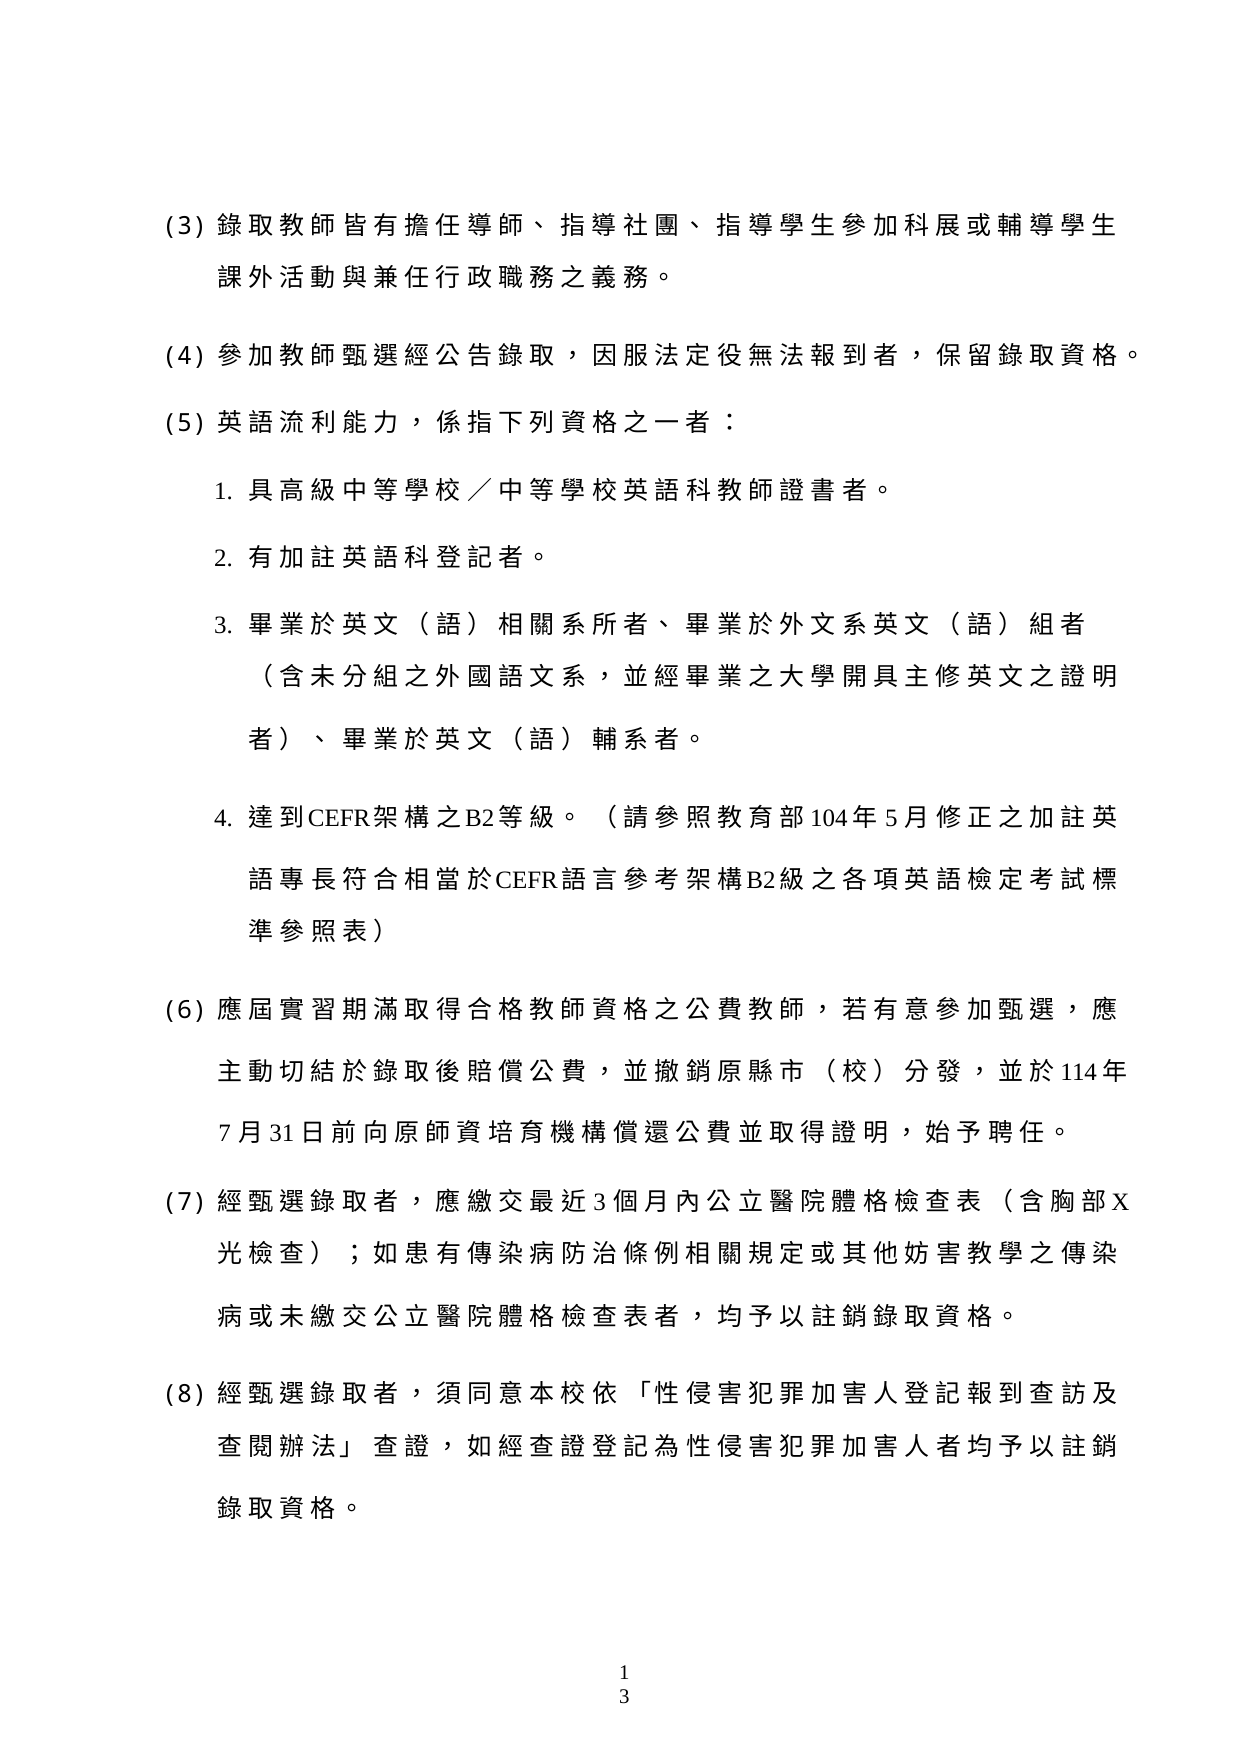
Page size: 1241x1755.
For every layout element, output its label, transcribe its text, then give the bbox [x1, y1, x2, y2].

list 有加註英語科登記者。 [207, 503, 1131, 566]
list 經甄選錄取者，應繳交最近3個月內公立醫院體格檢查表（含胸部X光檢查）；如患有傳染病防治條例相關規定或其他妨害教學之傳染病或未繳交公立醫院體格檢查表者，均予以註銷錄取資格。 [160, 1148, 1131, 1335]
list 參加教師甄選經公告錄取，因服法定役無法報到者，保留錄取資格。 [160, 302, 1131, 364]
list 經甄選錄取者，須同意本校依「性侵害犯罪加害人登記報到查訪及查閱辦法」查證，如經查證登記為性侵害犯罪加害人者均予以註銷錄取資格。 [160, 1340, 1131, 1527]
list 達到CEFR架構之B2等級。（請參照教育部104年5月修正之加註英語專長符合相當於CEFR語言參考架構B2級之各項英語檢定考試標準參照表） [207, 763, 1131, 951]
list 英語流利能力，係指下列資格之一者： [160, 369, 1131, 431]
list 畢業於英文（語）相關系所者、畢業於外文系英文（語）組者（含未分組之外國語文系，並經畢業之大學開具主修英文之證明者）、畢業於英文（語）輔系者。 [207, 571, 1131, 758]
list 應屆實習期滿取得合格教師資格之公費教師，若有意參加甄選，應主動切結於錄取後賠償公費，並撤銷原縣市（校）分發，並於114年7月31日前向原師資培育機構償還公費並取得證明，始予聘任。 [160, 955, 1131, 1143]
list 具高級中等學校／中等學校英語科教師證書者。 [207, 436, 1131, 499]
list 錄取教師皆有擔任導師、指導社團、指導學生參加科展或輔導學生課外活動與兼任行政職務之義務。 [160, 172, 1131, 297]
